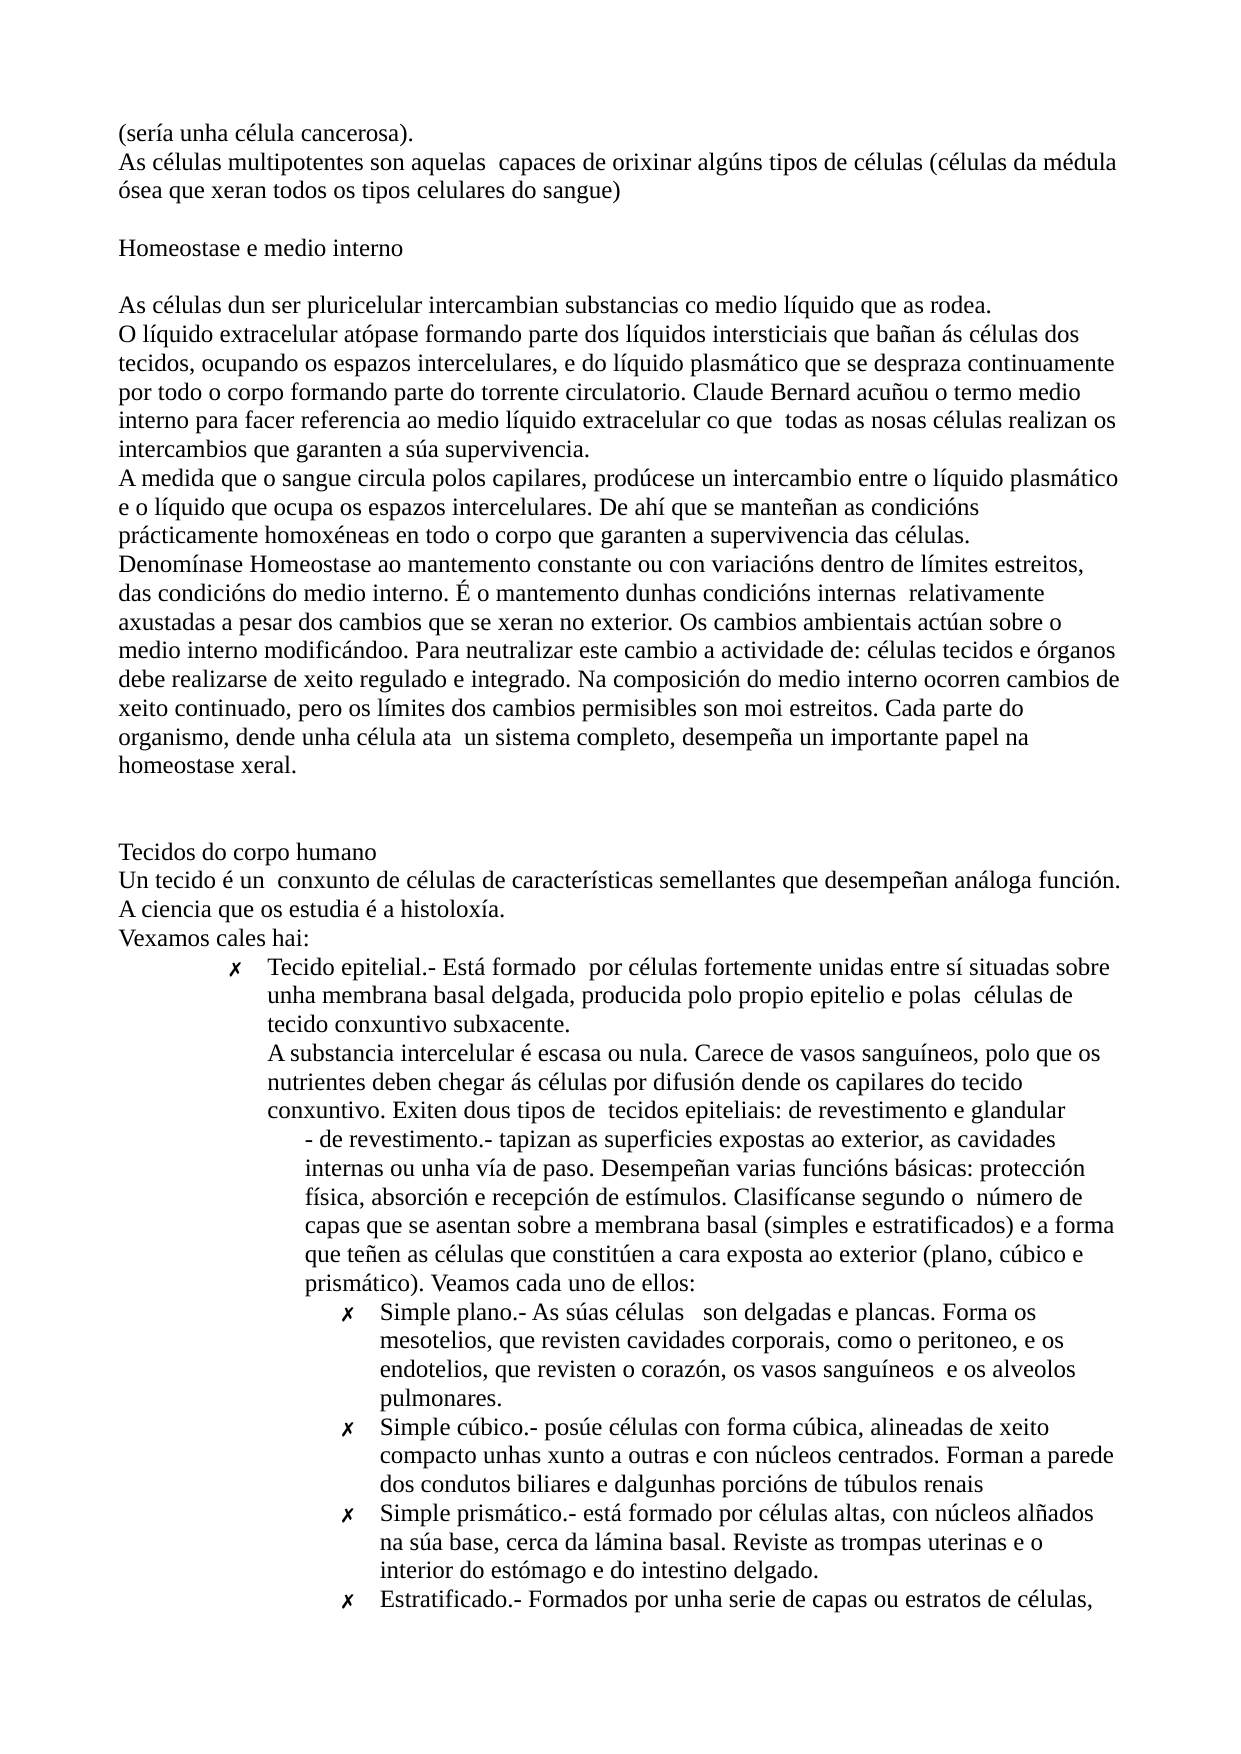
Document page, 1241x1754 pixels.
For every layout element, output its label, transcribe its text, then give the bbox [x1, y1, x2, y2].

list Estratificado.- Formados por unha serie de capas ou estratos de células, [342, 1584, 1122, 1613]
text Vexamos cales hai: [118, 923, 1122, 952]
text Denomínase Homeostase ao mantemento constante ou con variacións dentro de límites estreitos, das condicións do medio interno. É o mantemento dunhas condicións internas relativamente axustadas a pesar dos cambios que se xeran no exterior. Os cambios ambientais actúan sobre o medio interno modificándoo. Para neutralizar este cambio a actividade de: células tecidos e órganos debe realizarse de xeito regulado e integrado. Na composición do medio interno ocorren cambios de xeito continuado, pero os límites dos cambios permisibles son moi estreitos. Cada parte do organismo, dende unha célula ata un sistema completo, desempeña un importante papel na homeostase xeral. [118, 549, 1122, 779]
list - de revestimento.- tapizan as superficies expostas ao exterior, as cavidades internas ou unha vía de paso. Desempeñan varias funcións básicas: protección física, absorción e recepción de estímulos. Clasifícanse segundo o número de capas que se asentan sobre a membrana basal (simples e estratificados) e a forma que teñen as células que constitúen a cara exposta ao exterior (plano, cúbico e prismático). Veamos cada uno de ellos: [267, 1124, 1122, 1297]
text As células dun ser pluricelular intercambian substancias co medio líquido que as rodea. [118, 291, 1122, 319]
text (sería unha célula cancerosa). [118, 118, 1122, 147]
text A medida que o sangue circula polos capilares, prodúcese un intercambio entre o líquido plasmático e o líquido que ocupa os espazos intercelulares. De ahí que se manteñan as condicións prácticamente homoxéneas en todo o corpo que garanten a supervivencia das células. [118, 463, 1122, 549]
list A substancia intercelular é escasa ou nula. Carece de vasos sanguíneos, polo que os nutrientes deben chegar ás células por difusión dende os capilares do tecido conxuntivo. Exiten dous tipos de tecidos epiteliais: de revestimento e glandular [229, 1038, 1122, 1124]
text Tecidos do corpo humano [118, 837, 1122, 866]
list Tecido epitelial.- Está formado por células fortemente unidas entre sí situadas sobre unha membrana basal delgada, producida polo propio epitelio e polas células de tecido conxuntivo subxacente. [229, 952, 1122, 1038]
text Homeostase e medio interno [118, 233, 1122, 262]
text As células multipotentes son aquelas capaces de orixinar algúns tipos de células (células da médula ósea que xeran todos os tipos celulares do sangue) [118, 147, 1122, 204]
text Un tecido é un conxunto de células de características semellantes que desempeñan análoga función. A ciencia que os estudia é a histoloxía. [118, 866, 1122, 923]
list Simple plano.- As súas células son delgadas e plancas. Forma os mesotelios, que revisten cavidades corporais, como o peritoneo, e os endotelios, que revisten o corazón, os vasos sanguíneos e os alveolos pulmonares. [342, 1297, 1122, 1412]
list Simple cúbico.- posúe células con forma cúbica, alineadas de xeito compacto unhas xunto a outras e con núcleos centrados. Forman a parede dos condutos biliares e dalgunhas porcións de túbulos renais [342, 1412, 1122, 1498]
list Simple prismático.- está formado por células altas, con núcleos alñados na súa base, cerca da lámina basal. Reviste as trompas uterinas e o interior do estómago e do intestino delgado. [342, 1498, 1122, 1584]
text O líquido extracelular atópase formando parte dos líquidos intersticiais que bañan ás células dos tecidos, ocupando os espazos intercelulares, e do líquido plasmático que se despraza continuamente por todo o corpo formando parte do torrente circulatorio. Claude Bernard acuñou o termo medio interno para facer referencia ao medio líquido extracelular co que todas as nosas células realizan os intercambios que garanten a súa supervivencia. [118, 319, 1122, 463]
